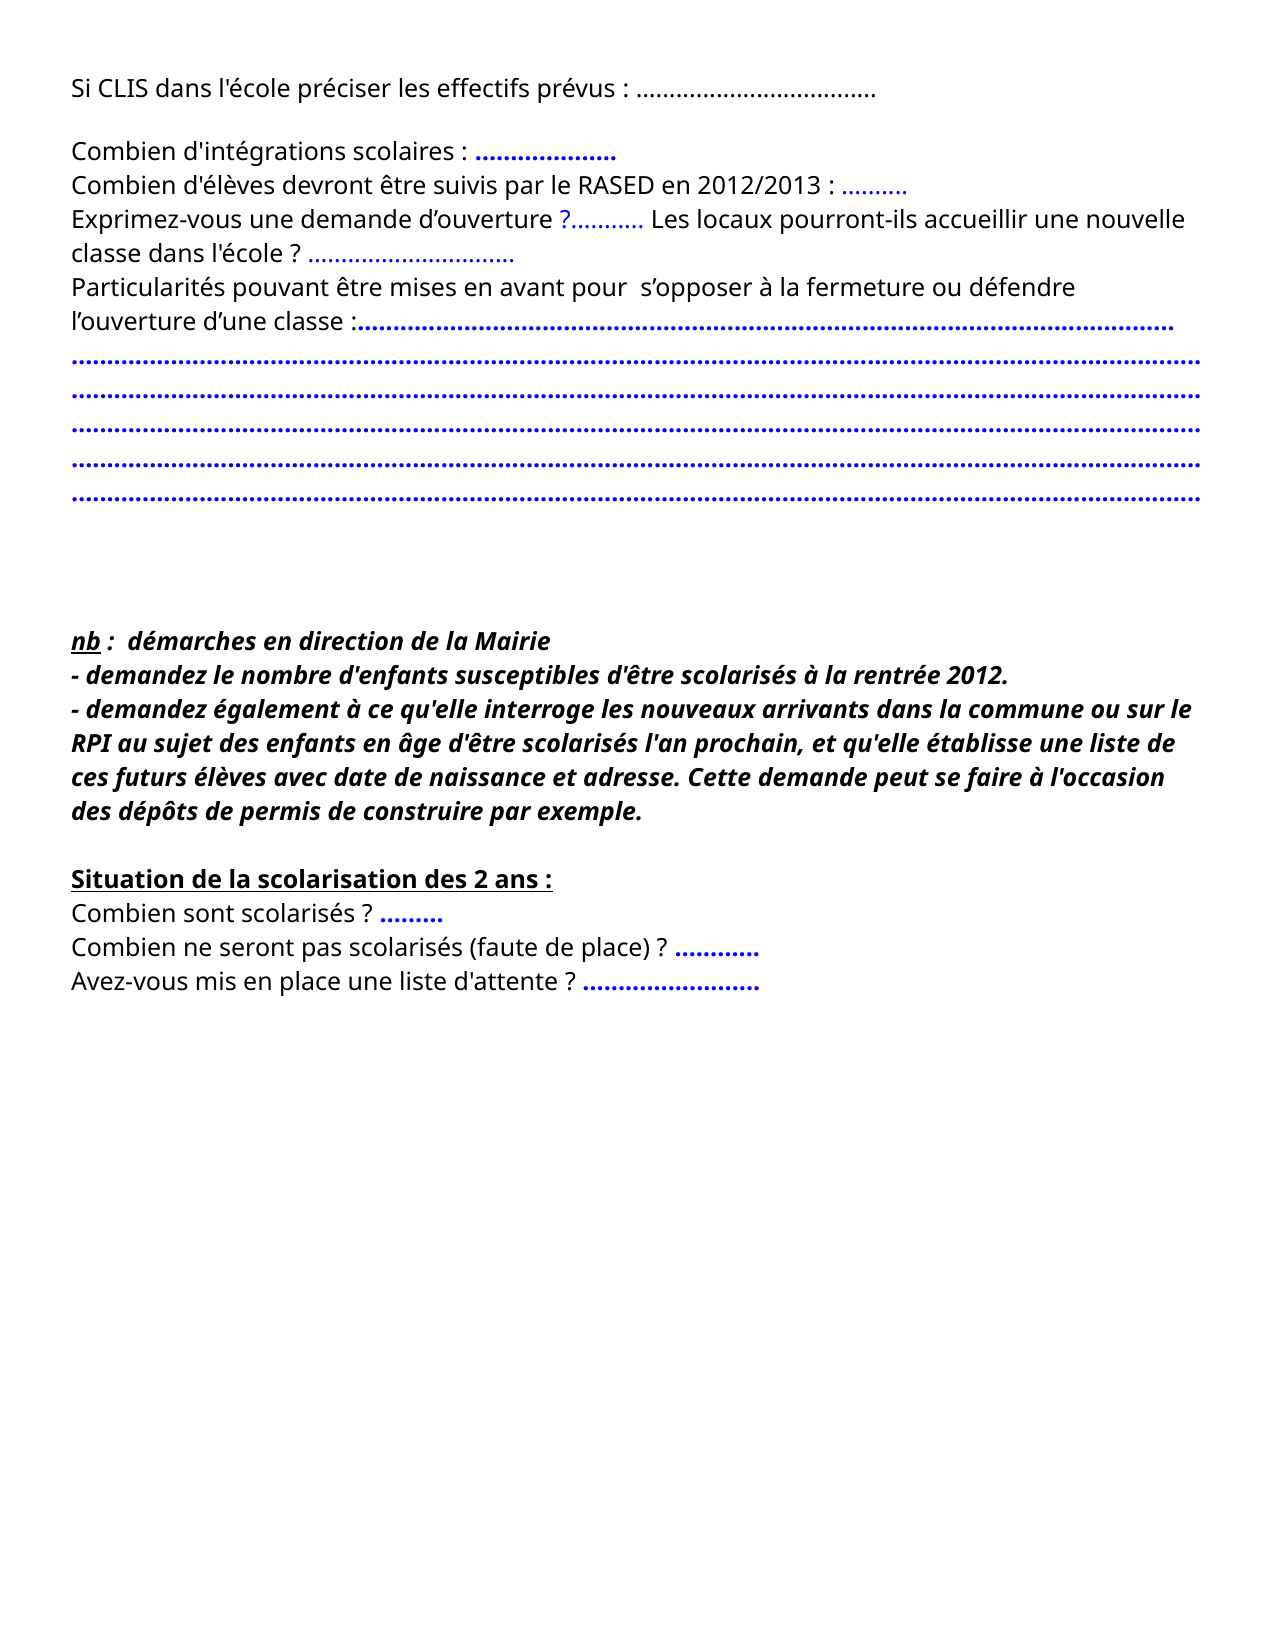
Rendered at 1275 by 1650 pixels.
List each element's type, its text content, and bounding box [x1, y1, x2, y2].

text …............................................................................................................................................................ [71, 474, 1204, 508]
text Si CLIS dans l'école préciser les effectifs prévus : …................................. [71, 71, 1204, 105]
text …............................................................................................................................................................ [71, 406, 1204, 440]
text …............................................................................................................................................................ [71, 372, 1204, 406]
text …............................................................................................................................................................ [71, 440, 1204, 474]
text …............................................................................................................................................................ [71, 338, 1204, 372]
text Avez-vous mis en place une liste d'attente ? …...................... [71, 964, 1204, 998]
text nb : démarches en direction de la Mairie [71, 623, 1204, 657]
text - demandez le nombre d'enfants susceptibles d'être scolarisés à la rentrée 2012. [71, 657, 1204, 691]
text - demandez également à ce qu'elle interroge les nouveaux arrivants dans la commune ou sur le RPI au sujet des enfants en âge d'être scolarisés l'an prochain, et qu'elle établisse une liste de ces futurs élèves avec date de naissance et adresse. Cette demande peut se faire à l'occasion des dépôts de permis de construire par exemple. [71, 691, 1204, 828]
text Combien ne seront pas scolarisés (faute de place) ? ………... [71, 930, 1204, 964]
text Combien d'intégrations scolaires : ……………….. [71, 134, 1204, 168]
text Situation de la scolarisation des 2 ans : Combien sont scolarisés ? ……… [71, 862, 1204, 930]
text Exprimez-vous une demande d’ouverture ?........... Les locaux pourront-ils accueillir une nouvelle classe dans l'école ? …............................ [71, 202, 1204, 270]
text Particularités pouvant être mises en avant pour s’opposer à la fermeture ou défendre l’ouverture d’une classe :................................................................................................................... [71, 270, 1204, 338]
text Combien d'élèves devront être suivis par le RASED en 2012/2013 : …....... [71, 168, 1204, 202]
